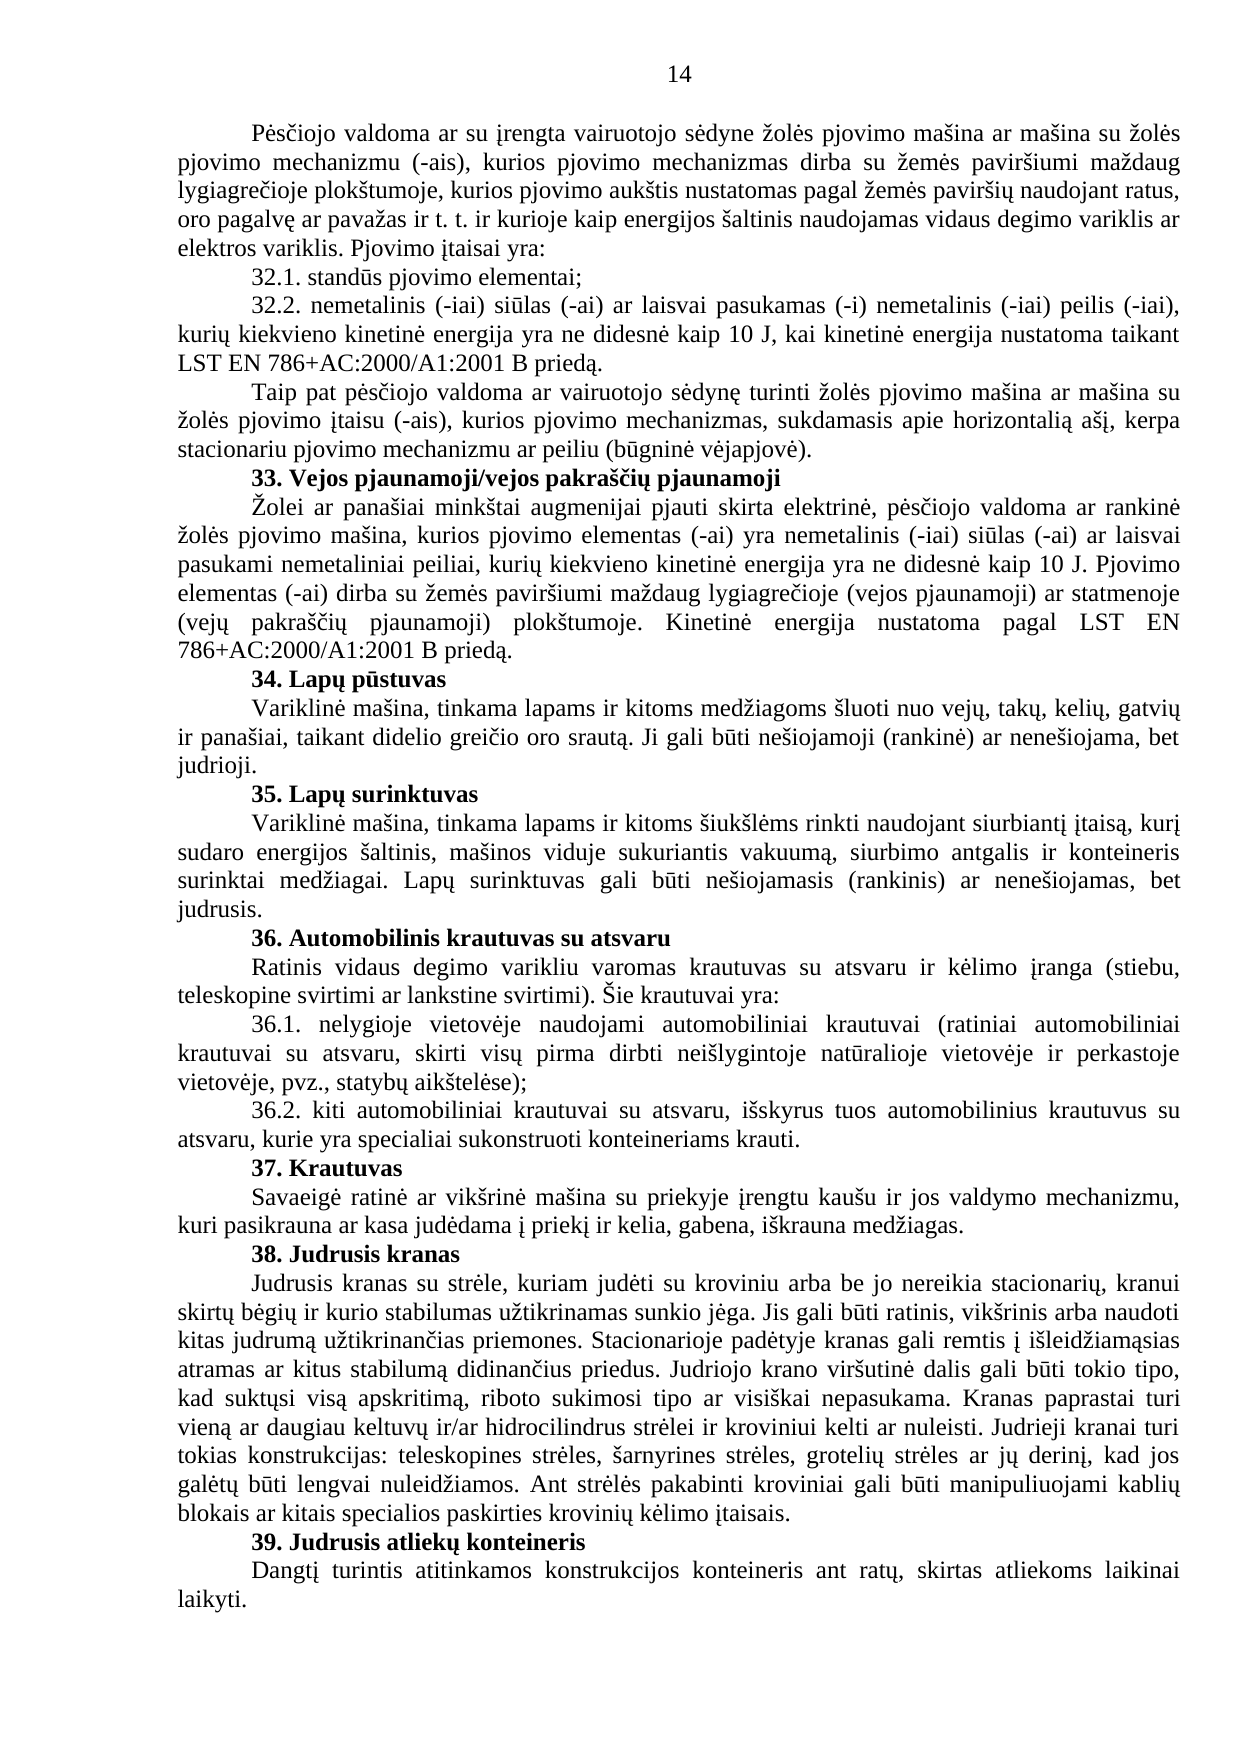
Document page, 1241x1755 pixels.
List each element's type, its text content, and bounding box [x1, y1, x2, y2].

text Žolei ar panašiai minkštai augmenijai pjauti skirta elektrinė, pėsčiojo valdoma ar rankinė žolės pjovimo mašina, kurios pjovimo elementas (-ai) yra nemetalinis (-iai) siūlas (-ai) ar laisvai pasukami nemetaliniai peiliai, kurių kiekvieno kinetinė energija yra ne didesnė kaip 10 J. Pjovimo elementas (-ai) dirba su žemės paviršiumi maždaug lygiagrečioje (vejos pjaunamoji) ar statmenoje (vejų pakraščių pjaunamoji) plokštumoje. Kinetinė energija nustatoma pagal LST EN 786+AC:2000/A1:2001 B priedą. [177, 492, 1181, 664]
text 36. Automobilinis krautuvas su atsvaru [177, 923, 1181, 952]
text Variklinė mašina, tinkama lapams ir kitoms medžiagoms šluoti nuo vejų, takų, kelių, gatvių ir panašiai, taikant didelio greičio oro srautą. Ji gali būti nešiojamoji (rankinė) ar nenešiojama, bet judrioji. [177, 693, 1181, 779]
text 39. Judrusis atliekų konteineris [177, 1527, 1181, 1556]
text 38. Judrusis kranas [177, 1239, 1181, 1268]
text 32.1. standūs pjovimo elementai; [177, 262, 1181, 291]
text Dangtį turintis atitinkamos konstrukcijos konteineris ant ratų, skirtas atliekoms laikinai laikyti. [177, 1556, 1181, 1613]
text Pėsčiojo valdoma ar su įrengta vairuotojo sėdyne žolės pjovimo mašina ar mašina su žolės pjovimo mechanizmu (-ais), kurios pjovimo mechanizmas dirba su žemės paviršiumi maždaug lygiagrečioje plokštumoje, kurios pjovimo aukštis nustatomas pagal žemės paviršių naudojant ratus, oro pagalvę ar pavažas ir t. t. ir kurioje kaip energijos šaltinis naudojamas vidaus degimo variklis ar elektros variklis. Pjovimo įtaisai yra: [177, 118, 1181, 262]
text 33. Vejos pjaunamoji/vejos pakraščių pjaunamoji [177, 463, 1181, 492]
text 36.2. kiti automobiliniai krautuvai su atsvaru, išskyrus tuos automobilinius krautuvus su atsvaru, kurie yra specialiai sukonstruoti konteineriams krauti. [177, 1096, 1181, 1153]
text 32.2. nemetalinis (-iai) siūlas (-ai) ar laisvai pasukamas (-i) nemetalinis (-iai) peilis (-iai), kurių kiekvieno kinetinė energija yra ne didesnė kaip 10 J, kai kinetinė energija nustatoma taikant LST EN 786+AC:2000/A1:2001 B priedą. [177, 291, 1181, 377]
text 34. Lapų pūstuvas [177, 664, 1181, 693]
text Variklinė mašina, tinkama lapams ir kitoms šiukšlėms rinkti naudojant siurbiantį įtaisą, kurį sudaro energijos šaltinis, mašinos viduje sukuriantis vakuumą, siurbimo antgalis ir konteineris surinktai medžiagai. Lapų surinktuvas gali būti nešiojamasis (rankinis) ar nenešiojamas, bet judrusis. [177, 808, 1181, 923]
text 37. Krautuvas [177, 1153, 1181, 1182]
text Savaeigė ratinė ar vikšrinė mašina su priekyje įrengtu kaušu ir jos valdymo mechanizmu, kuri pasikrauna ar kasa judėdama į priekį ir kelia, gabena, iškrauna medžiagas. [177, 1182, 1181, 1239]
text 36.1. nelygioje vietovėje naudojami automobiliniai krautuvai (ratiniai automobiliniai krautuvai su atsvaru, skirti visų pirma dirbti neišlygintoje natūralioje vietovėje ir perkastoje vietovėje, pvz., statybų aikštelėse); [177, 1009, 1181, 1096]
text Taip pat pėsčiojo valdoma ar vairuotojo sėdynę turinti žolės pjovimo mašina ar mašina su žolės pjovimo įtaisu (-ais), kurios pjovimo mechanizmas, sukdamasis apie horizontalią ašį, kerpa stacionariu pjovimo mechanizmu ar peiliu (būgninė vėjapjovė). [177, 377, 1181, 463]
text Ratinis vidaus degimo varikliu varomas krautuvas su atsvaru ir kėlimo įranga (stiebu, teleskopine svirtimi ar lankstine svirtimi). Šie krautuvai yra: [177, 952, 1181, 1009]
text 35. Lapų surinktuvas [177, 779, 1181, 808]
text Judrusis kranas su strėle, kuriam judėti su kroviniu arba be jo nereikia stacionarių, kranui skirtų bėgių ir kurio stabilumas užtikrinamas sunkio jėga. Jis gali būti ratinis, vikšrinis arba naudoti kitas judrumą užtikrinančias priemones. Stacionarioje padėtyje kranas gali remtis į išleidžiamąsias atramas ar kitus stabilumą didinančius priedus. Judriojo krano viršutinė dalis gali būti tokio tipo, kad suktųsi visą apskritimą, riboto sukimosi tipo ar visiškai nepasukama. Kranas paprastai turi vieną ar daugiau keltuvų ir/ar hidrocilindrus strėlei ir kroviniui kelti ar nuleisti. Judrieji kranai turi tokias konstrukcijas: teleskopines strėles, šarnyrines strėles, grotelių strėles ar jų derinį, kad jos galėtų būti lengvai nuleidžiamos. Ant strėlės pakabinti kroviniai gali būti manipuliuojami kablių blokais ar kitais specialios paskirties krovinių kėlimo įtaisais. [177, 1268, 1181, 1527]
